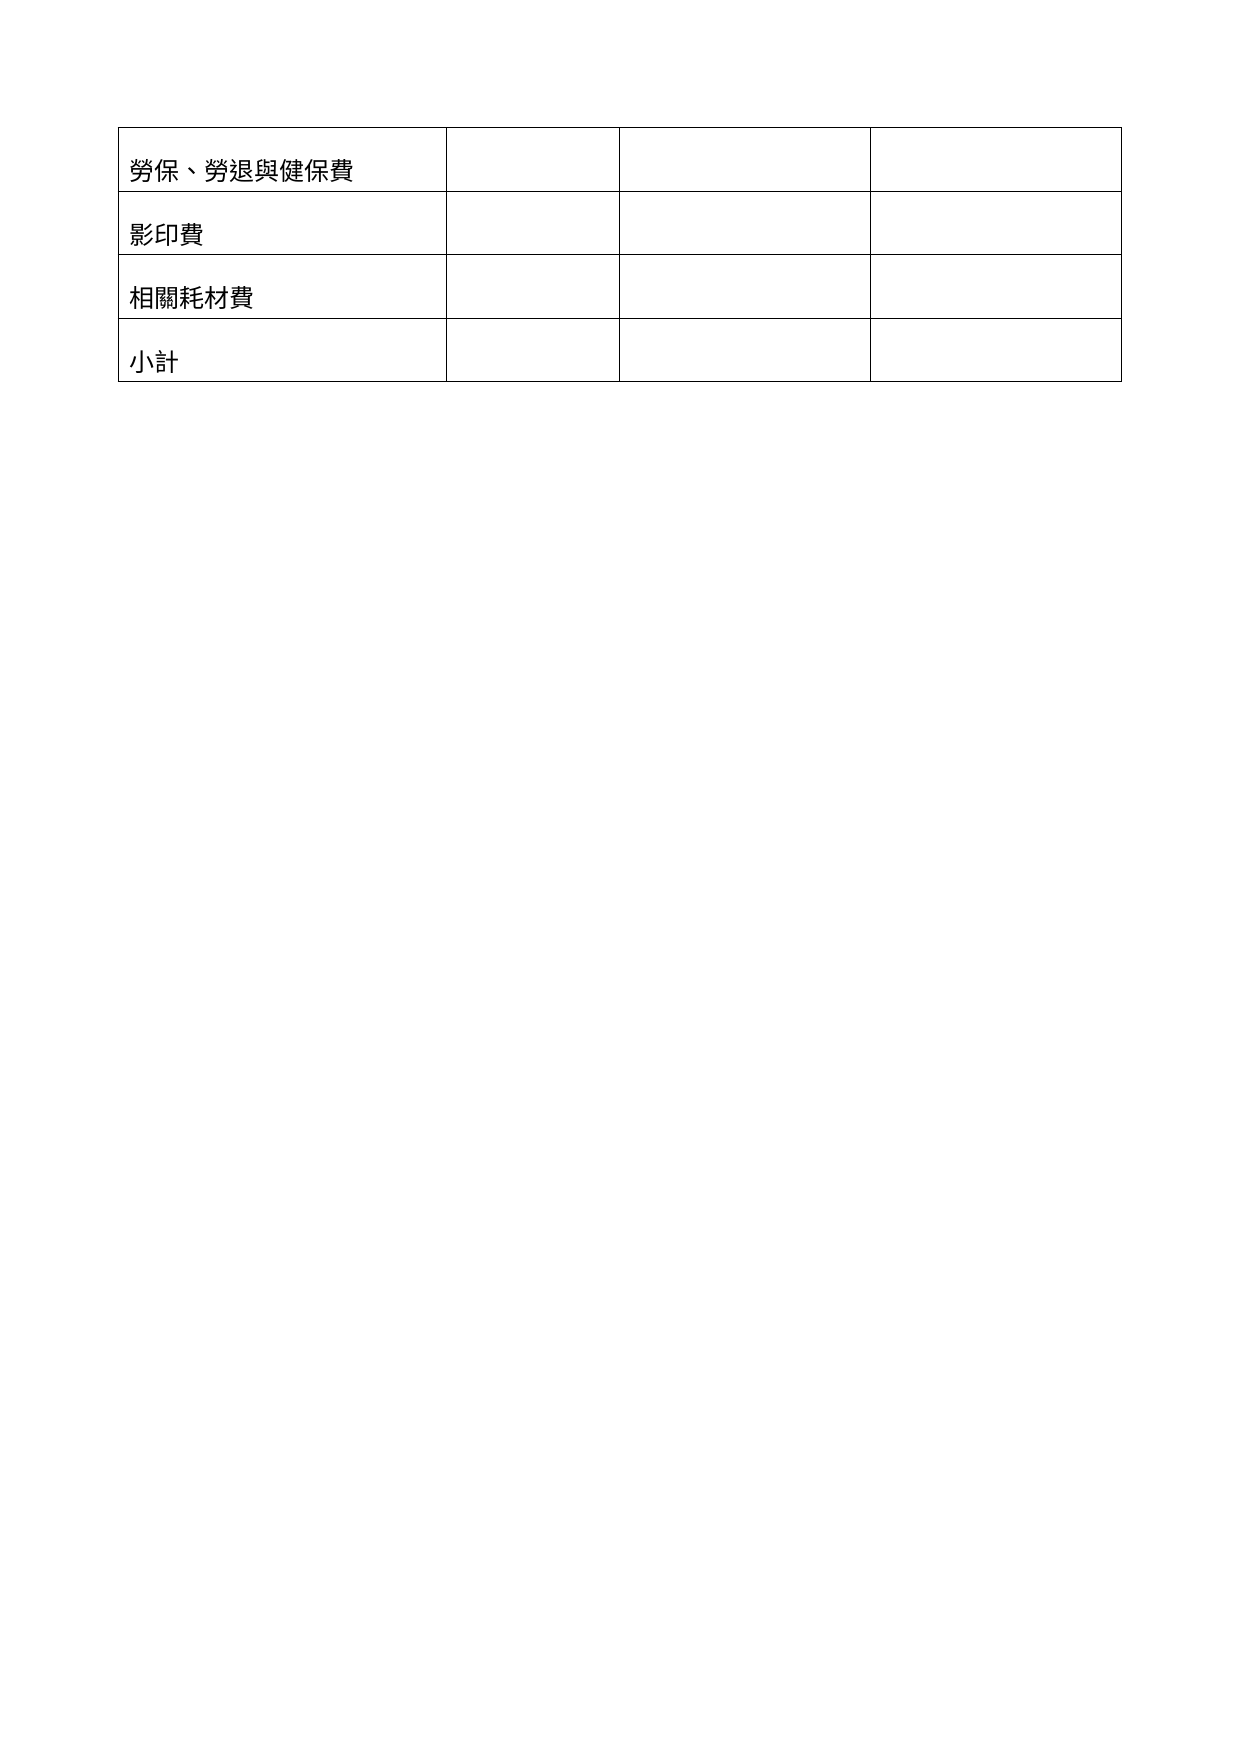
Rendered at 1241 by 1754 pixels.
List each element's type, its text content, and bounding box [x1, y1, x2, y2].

table_cell [620, 128, 870, 191]
table_cell [871, 319, 1121, 381]
table_cell 相關耗材費 [119, 255, 446, 318]
table_cell [871, 128, 1121, 191]
table_cell [620, 192, 870, 254]
table_cell [620, 255, 870, 318]
table_cell 勞保、勞退與健保費 [119, 128, 446, 191]
table_cell [871, 192, 1121, 254]
table_cell 小計 [119, 319, 446, 381]
table_cell 影印費 [119, 192, 446, 254]
table_cell [447, 192, 619, 254]
table_cell [447, 128, 619, 191]
table_cell [871, 255, 1121, 318]
table_cell [620, 319, 870, 381]
table_cell [447, 255, 619, 318]
table_cell [447, 319, 619, 381]
